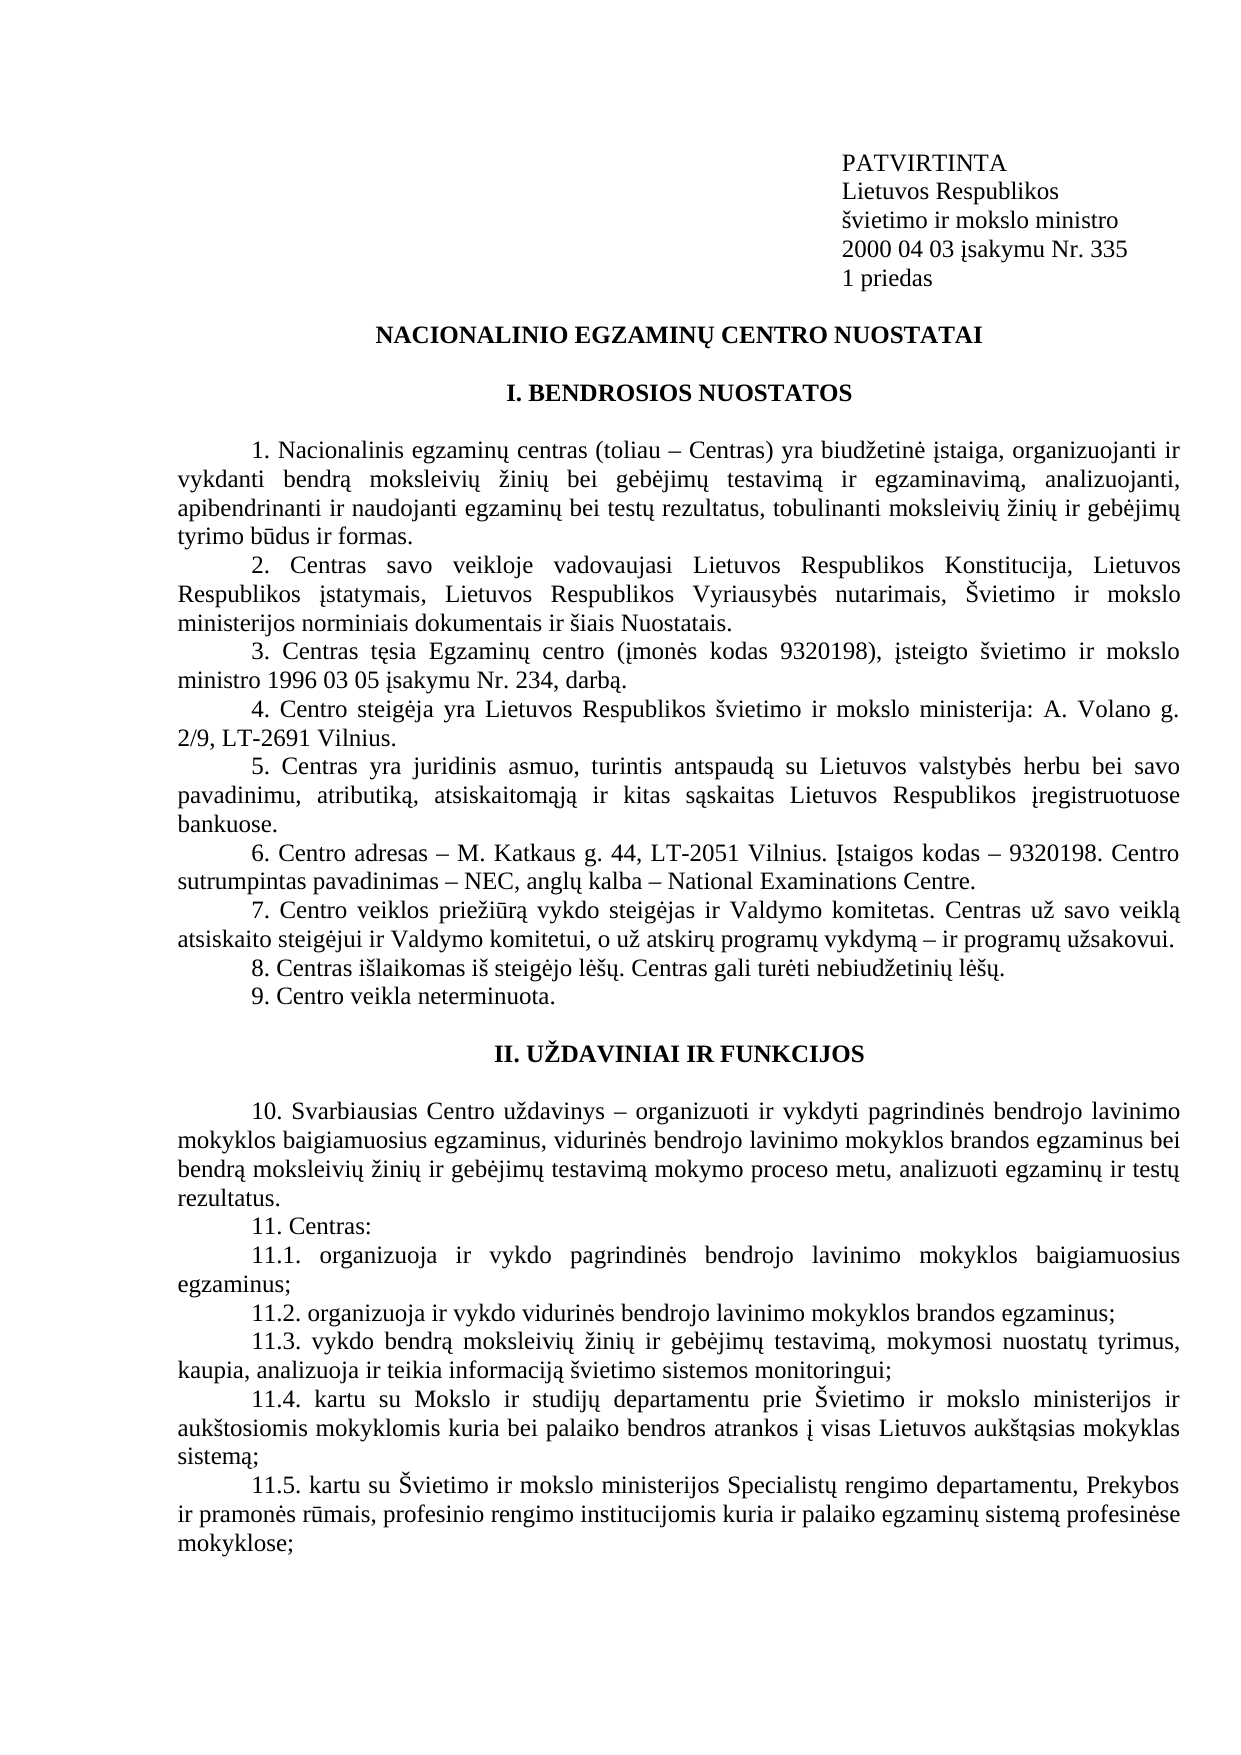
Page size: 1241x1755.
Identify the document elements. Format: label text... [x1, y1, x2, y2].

text Patvirtinta [177, 148, 1181, 176]
text 6. Centro adresas – M. Katkaus g. 44, LT-2051 Vilnius. Įstaigos kodas – 9320198. Centro sutrumpintas pavadinimas – NEC, anglų kalba – National Examinations Centre. [177, 838, 1181, 895]
text Nacionalinio egzaminų centro nuostatai [177, 320, 1181, 349]
text Lietuvos Respublikos [177, 176, 1181, 205]
text 1 priedas [177, 263, 1181, 291]
text 8. Centras išlaikomas iš steigėjo lėšų. Centras gali turėti nebiudžetinių lėšų. [177, 953, 1181, 981]
text 3. Centras tęsia Egzaminų centro (įmonės kodas 9320198), įsteigto švietimo ir mokslo ministro 1996 03 05 įsakymu Nr. 234, darbą. [177, 636, 1181, 694]
text 11.3. vykdo bendrą moksleivių žinių ir gebėjimų testavimą, mokymosi nuostatų tyrimus, kaupia, analizuoja ir teikia informaciją švietimo sistemos monitoringui; [177, 1326, 1181, 1384]
text 1. Nacionalinis egzaminų centras (toliau – Centras) yra biudžetinė įstaiga, organizuojanti ir vykdanti bendrą moksleivių žinių bei gebėjimų testavimą ir egzaminavimą, analizuojanti, apibendrinanti ir naudojanti egzaminų bei testų rezultatus, tobulinanti moksleivių žinių ir gebėjimų tyrimo būdus ir formas. [177, 435, 1181, 550]
text 10. Svarbiausias Centro uždavinys – organizuoti ir vykdyti pagrindinės bendrojo lavinimo mokyklos baigiamuosius egzaminus, vidurinės bendrojo lavinimo mokyklos brandos egzaminus bei bendrą moksleivių žinių ir gebėjimų testavimą mokymo proceso metu, analizuoti egzaminų ir testų rezultatus. [177, 1096, 1181, 1211]
text 5. Centras yra juridinis asmuo, turintis antspaudą su Lietuvos valstybės herbu bei savo pavadinimu, atributiką, atsiskaitomąją ir kitas sąskaitas Lietuvos Respublikos įregistruotuose bankuose. [177, 751, 1181, 838]
text 11.4. kartu su Mokslo ir studijų departamentu prie Švietimo ir mokslo ministerijos ir aukštosiomis mokyklomis kuria bei palaiko bendros atrankos į visas Lietuvos aukštąsias mokyklas sistemą; [177, 1384, 1181, 1470]
text 11.5. kartu su Švietimo ir mokslo ministerijos Specialistų rengimo departamentu, Prekybos ir pramonės rūmais, profesinio rengimo institucijomis kuria ir palaiko egzaminų sistemą profesinėse mokyklose; [177, 1470, 1181, 1556]
text 11.1. organizuoja ir vykdo pagrindinės bendrojo lavinimo mokyklos baigiamuosius egzaminus; [177, 1240, 1181, 1298]
text švietimo ir mokslo ministro [177, 205, 1181, 234]
text 11.2. organizuoja ir vykdo vidurinės bendrojo lavinimo mokyklos brandos egzaminus; [177, 1298, 1181, 1326]
text II. Uždaviniai ir funkcijos [177, 1039, 1181, 1068]
text 11. Centras: [177, 1211, 1181, 1240]
text I. Bendrosios nuostatos [177, 378, 1181, 406]
text 7. Centro veiklos priežiūrą vykdo steigėjas ir Valdymo komitetas. Centras už savo veiklą atsiskaito steigėjui ir Valdymo komitetui, o už atskirų programų vykdymą – ir programų užsakovui. [177, 895, 1181, 953]
text 2000 04 03 įsakymu Nr. 335 [177, 234, 1181, 263]
text 4. Centro steigėja yra Lietuvos Respublikos švietimo ir mokslo ministerija: A. Volano g. 2/9, LT-2691 Vilnius. [177, 694, 1181, 751]
text 2. Centras savo veikloje vadovaujasi Lietuvos Respublikos Konstitucija, Lietuvos Respublikos įstatymais, Lietuvos Respublikos Vyriausybės nutarimais, Švietimo ir mokslo ministerijos norminiais dokumentais ir šiais Nuostatais. [177, 550, 1181, 636]
text 9. Centro veikla neterminuota. [177, 981, 1181, 1010]
